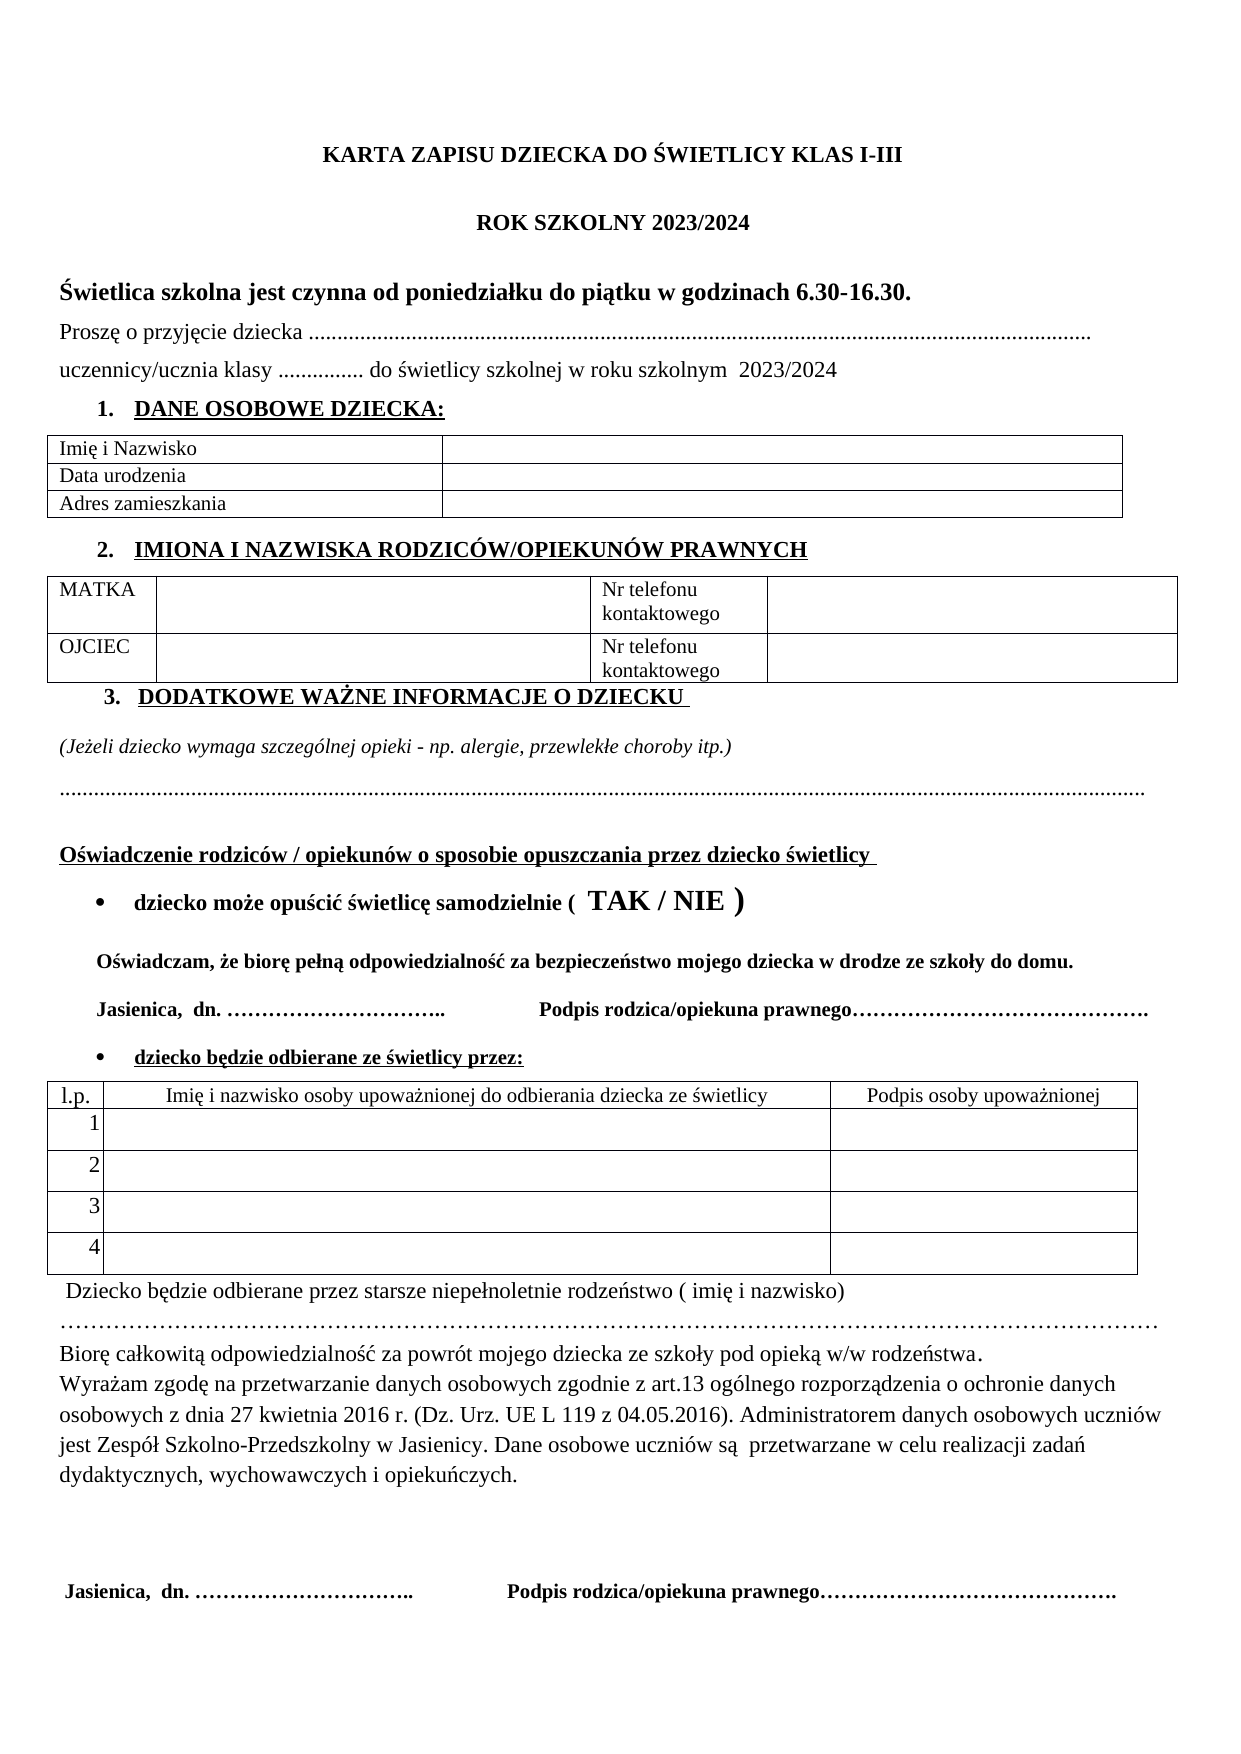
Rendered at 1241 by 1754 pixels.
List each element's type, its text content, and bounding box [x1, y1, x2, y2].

table_cell [48, 1192, 103, 1232]
text 3. DODATKOWE WAŻNE INFORMACJE O DZIECKU [103, 683, 1167, 709]
table_cell [104, 1151, 830, 1191]
table_cell Adres zamieszkania [48, 491, 442, 517]
text .............................................................................................................................................................................................. [59, 774, 1167, 801]
text Jasienica, dn. ………………………….. Podpis rodzica/opiekuna prawnego……………………………………. [96, 997, 1167, 1021]
list IMIONA I NAZWISKA RODZICÓW/OPIEKUNÓW PRAWNYCH [97, 536, 1167, 562]
text uczennicy/ucznia klasy ............... do świetlicy szkolnej w roku szkolnym 2023/2024 [59, 356, 1167, 382]
table_cell [157, 634, 590, 682]
text Proszę o przyjęcie dziecka ......................................................................................................................................... [59, 318, 1167, 344]
table_cell [104, 1233, 830, 1274]
list dziecko może opuścić świetlicę samodzielnie ( TAK / NIE ) [96, 879, 1167, 918]
table_header [768, 577, 1177, 633]
table_cell [831, 1151, 1137, 1191]
text KARTA ZAPISU DZIECKA DO ŚWIETLICY KLAS I-III [59, 142, 1167, 168]
table_header MATKA [48, 577, 156, 633]
table_header Podpis osoby upoważnionej [831, 1082, 1137, 1108]
table_cell [831, 1233, 1137, 1274]
table_header Imię i nazwisko osoby upoważnionej do odbierania dziecka ze świetlicy [104, 1082, 830, 1108]
table_header l.p. [48, 1082, 103, 1108]
table_header [443, 436, 1122, 462]
text ROK SZKOLNY 2023/2024 [59, 209, 1167, 236]
table_cell [443, 464, 1122, 490]
table_header Nr telefonu kontaktowego [591, 577, 767, 633]
list dziecko będzie odbierane ze świetlicy przez: [97, 1045, 1167, 1069]
table_header Imię i Nazwisko [48, 436, 442, 462]
text Oświadczenie rodziców / opiekunów o sposobie opuszczania przez dziecko świetlicy [59, 841, 1167, 867]
table_header [157, 577, 590, 633]
table_cell [443, 491, 1122, 517]
table_cell [48, 1151, 103, 1191]
table_cell [48, 1109, 103, 1149]
table_cell [831, 1109, 1137, 1149]
table_cell [831, 1192, 1137, 1232]
table_cell [768, 634, 1177, 682]
table_cell [104, 1192, 830, 1232]
text Świetlica szkolna jest czynna od poniedziałku do piątku w godzinach 6.30-16.30. [59, 277, 1167, 306]
table_cell Nr telefonu kontaktowego [591, 634, 767, 682]
table_cell OJCIEC [48, 634, 156, 682]
text Oświadczam, że biorę pełną odpowiedzialność za bezpieczeństwo mojego dziecka w drodze ze szkoły do domu. [96, 948, 1167, 973]
text (Jeżeli dziecko wymaga szczególnej opieki - np. alergie, przewlekłe choroby itp.) [59, 734, 1167, 758]
table_cell [48, 1233, 103, 1274]
list DANE OSOBOWE DZIECKA: [97, 396, 1167, 422]
table_cell Data urodzenia [48, 464, 442, 490]
text Jasienica, dn. ………………………….. Podpis rodzica/opiekuna prawnego……………………………………. [59, 1579, 1167, 1603]
table_cell [104, 1109, 830, 1149]
text Dziecko będzie odbierane przez starsze niepełnoletnie rodzeństwo ( imię i nazwisko) ……………………………………………………………………………………………………………………………… Biorę całkowitą odpowiedzialność za powrót mojego dziecka ze szkoły pod opieką w/w rodzeństwa. Wyrażam zgodę na przetwarzanie danych osobowych zgodnie z art.13 ogólnego rozporządzenia o ochronie danych osobowych z dnia 27 kwietnia 2016 r. (Dz. Urz. UE L 119 z 04.05.2016). Administratorem danych osobowych uczniów jest Zespół Szkolno-Przedszkolny w Jasienicy. Dane osobowe uczniów są przetwarzane w celu realizacji zadań dydaktycznych, wychowawczych i opiekuńczych. [59, 1275, 1167, 1487]
